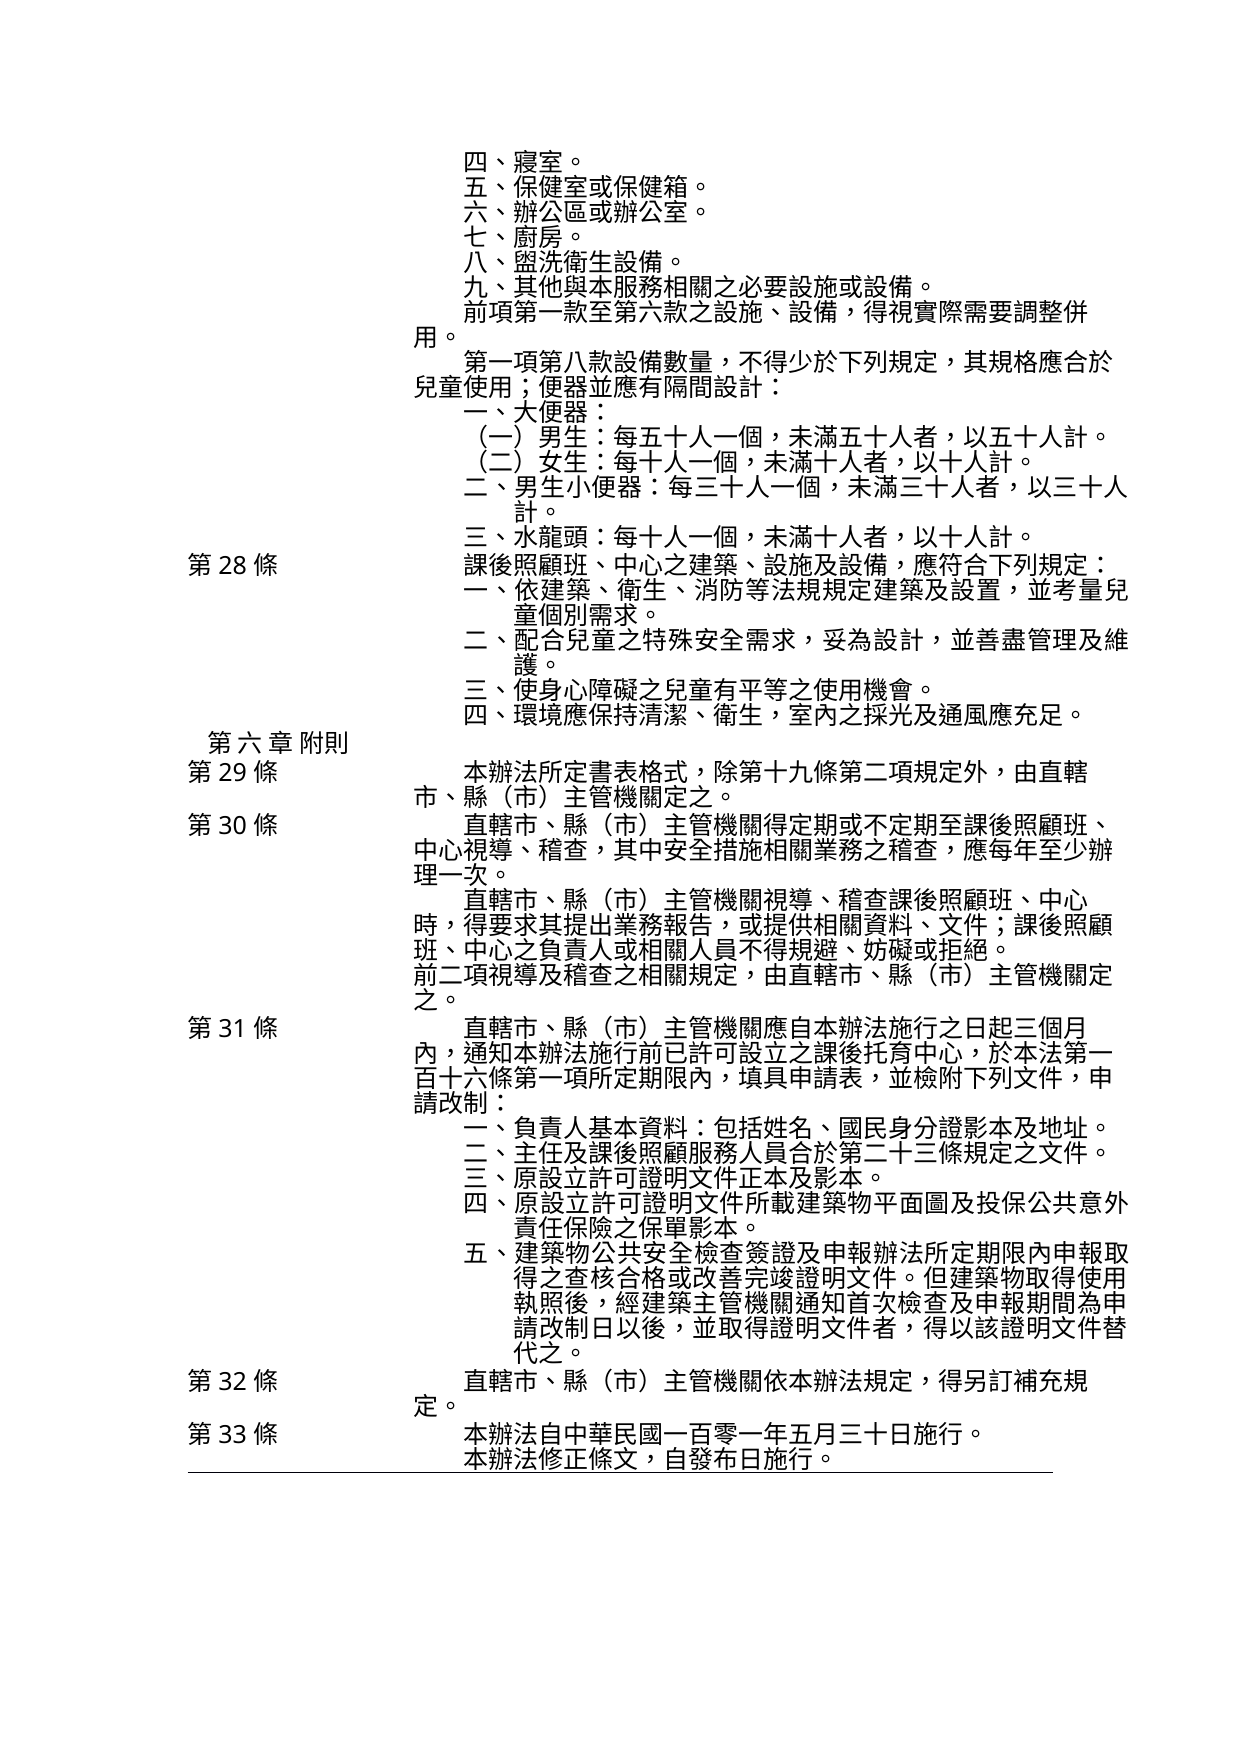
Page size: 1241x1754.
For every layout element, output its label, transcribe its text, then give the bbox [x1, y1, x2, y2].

table_cell 本辦法自中華民國一百零一年五月三十日施行。 本辦法修正條文，自發布日施行。 [412, 1422, 1131, 1475]
table_cell 第 30 條 [186, 813, 412, 1016]
table_cell 直轄市、縣（市）主管機關得定期或不定期至課後照顧班、中心視導、稽查，其中安全措施相關業務之稽查，應每年至少辦理一次。 直轄市、縣（市）主管機關視導、稽查課後照顧班、中心時，得要求其提出業務報告，或提供相關資料、文件；課後照顧班、中心之負責人或相關人員不得規避、妨礙或拒絕。 前二項視導及稽查之相關規定，由直轄市、縣（市）主管機關定之。 [412, 813, 1131, 1016]
table_cell 第 29 條 [186, 759, 412, 812]
table_cell 第 32 條 [186, 1369, 412, 1422]
table_cell 課後照顧班、中心之建築、設施及設備，應符合下列規定： 一、依建築、衛生、消防等法規規定建築及設置，並考量兒童個別需求。 二、配合兒童之特殊安全需求，妥為設計，並善盡管理及維護。 三、使身心障礙之兒童有平等之使用機會。 四、環境應保持清潔、衛生，室內之採光及通風應充足。 [412, 553, 1131, 731]
table_cell 四、寢室。 五、保健室或保健箱。 六、辦公區或辦公室。 七、廚房。 八、盥洗衛生設備。 九、其他與本服務相關之必要設施或設備。 前項第一款至第六款之設施、設備，得視實際需要調整併用。 第一項第八款設備數量，不得少於下列規定，其規格應合於兒童使用；便器並應有隔間設計： 一、大便器： （一）男生：每五十人一個，未滿五十人者，以五十人計。 （二）女生：每十人一個，未滿十人者，以十人計。 二、男生小便器：每三十人一個，未滿三十人者，以三十人計。 三、水龍頭：每十人一個，未滿十人者，以十人計。 [412, 150, 1131, 553]
table_cell 直轄市、縣（市）主管機關依本辦法規定，得另訂補充規定。 [412, 1369, 1131, 1422]
table_cell 第 28 條 [186, 553, 412, 731]
table_cell 第 33 條 [186, 1422, 412, 1475]
table_cell 直轄市、縣（市）主管機關應自本辦法施行之日起三個月內，通知本辦法施行前已許可設立之課後托育中心，於本法第一百十六條第一項所定期限內，填具申請表，並檢附下列文件，申請改制： 一、負責人基本資料：包括姓名、國民身分證影本及地址。 二、主任及課後照顧服務人員合於第二十三條規定之文件。 三、原設立許可證明文件正本及影本。 四、原設立許可證明文件所載建築物平面圖及投保公共意外責任保險之保單影本。 五、建築物公共安全檢查簽證及申報辦法所定期限內申報取得之查核合格或改善完竣證明文件。但建築物取得使用執照後，經建築主管機關通知首次檢查及申報期間為申請改制日以後，並取得證明文件者，得以該證明文件替代之。 [412, 1016, 1131, 1369]
table_cell 本辦法所定書表格式，除第十九條第二項規定外，由直轄市、縣（市）主管機關定之。 [412, 759, 1131, 812]
table_cell [186, 150, 412, 553]
table_cell 第 六 章 附則 [186, 731, 1131, 759]
table_cell 第 31 條 [186, 1016, 412, 1369]
